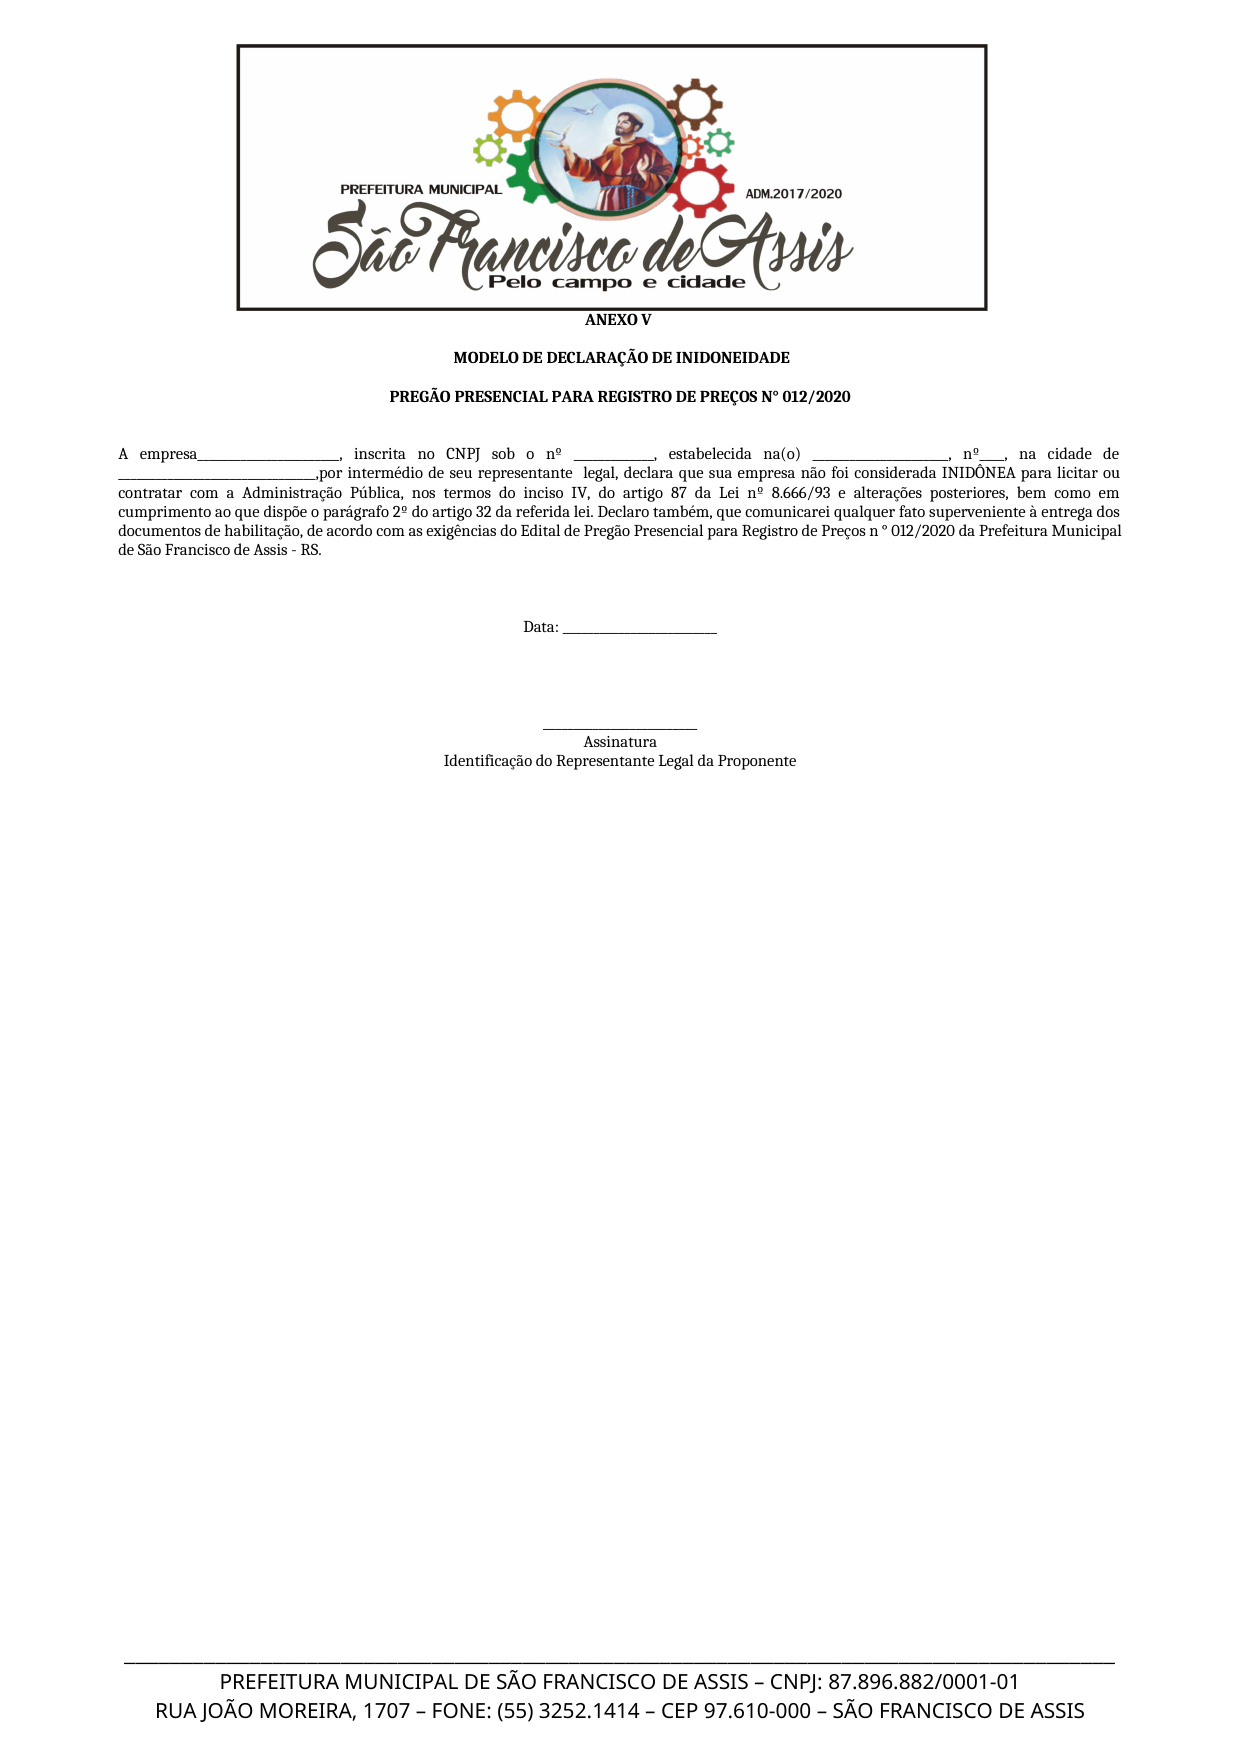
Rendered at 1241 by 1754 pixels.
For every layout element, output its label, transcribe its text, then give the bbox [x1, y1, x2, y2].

text _________________________ [118, 713, 1122, 732]
text PREGÃO PRESENCIAL PARA REGISTRO DE PREÇOS N° 012/2020 [118, 387, 1122, 406]
text Identificação do Representante Legal da Proponente [118, 751, 1122, 771]
text MODELO DE DECLARAÇÃO DE INIDONEIDADE [118, 349, 1122, 368]
text Assinatura [118, 732, 1122, 751]
text A empresa_______________________, inscrita no CNPJ sob o nº _____________, estabelecida na(o) ______________________, nº____, na cidade de ________________________________,por intermédio de seu representante legal, declara que sua empresa não foi considerada INIDÔNEA para licitar ou contratar com a Administração Pública, nos termos do inciso IV, do artigo 87 da Lei nº 8.666/93 e alterações posteriores, bem como em cumprimento ao que dispõe o parágrafo 2º do artigo 32 da referida lei. Declaro também, que comunicarei qualquer fato superveniente à entrega dos documentos de habilitação, de acordo com as exigências do Edital de Pregão Presencial para Registro de Preços n° 012/2020 da Prefeitura Municipal de São Francisco de Assis - RS. [118, 445, 1122, 560]
text Data: _________________________ [118, 617, 1122, 636]
text ANEXO V [118, 311, 1122, 330]
